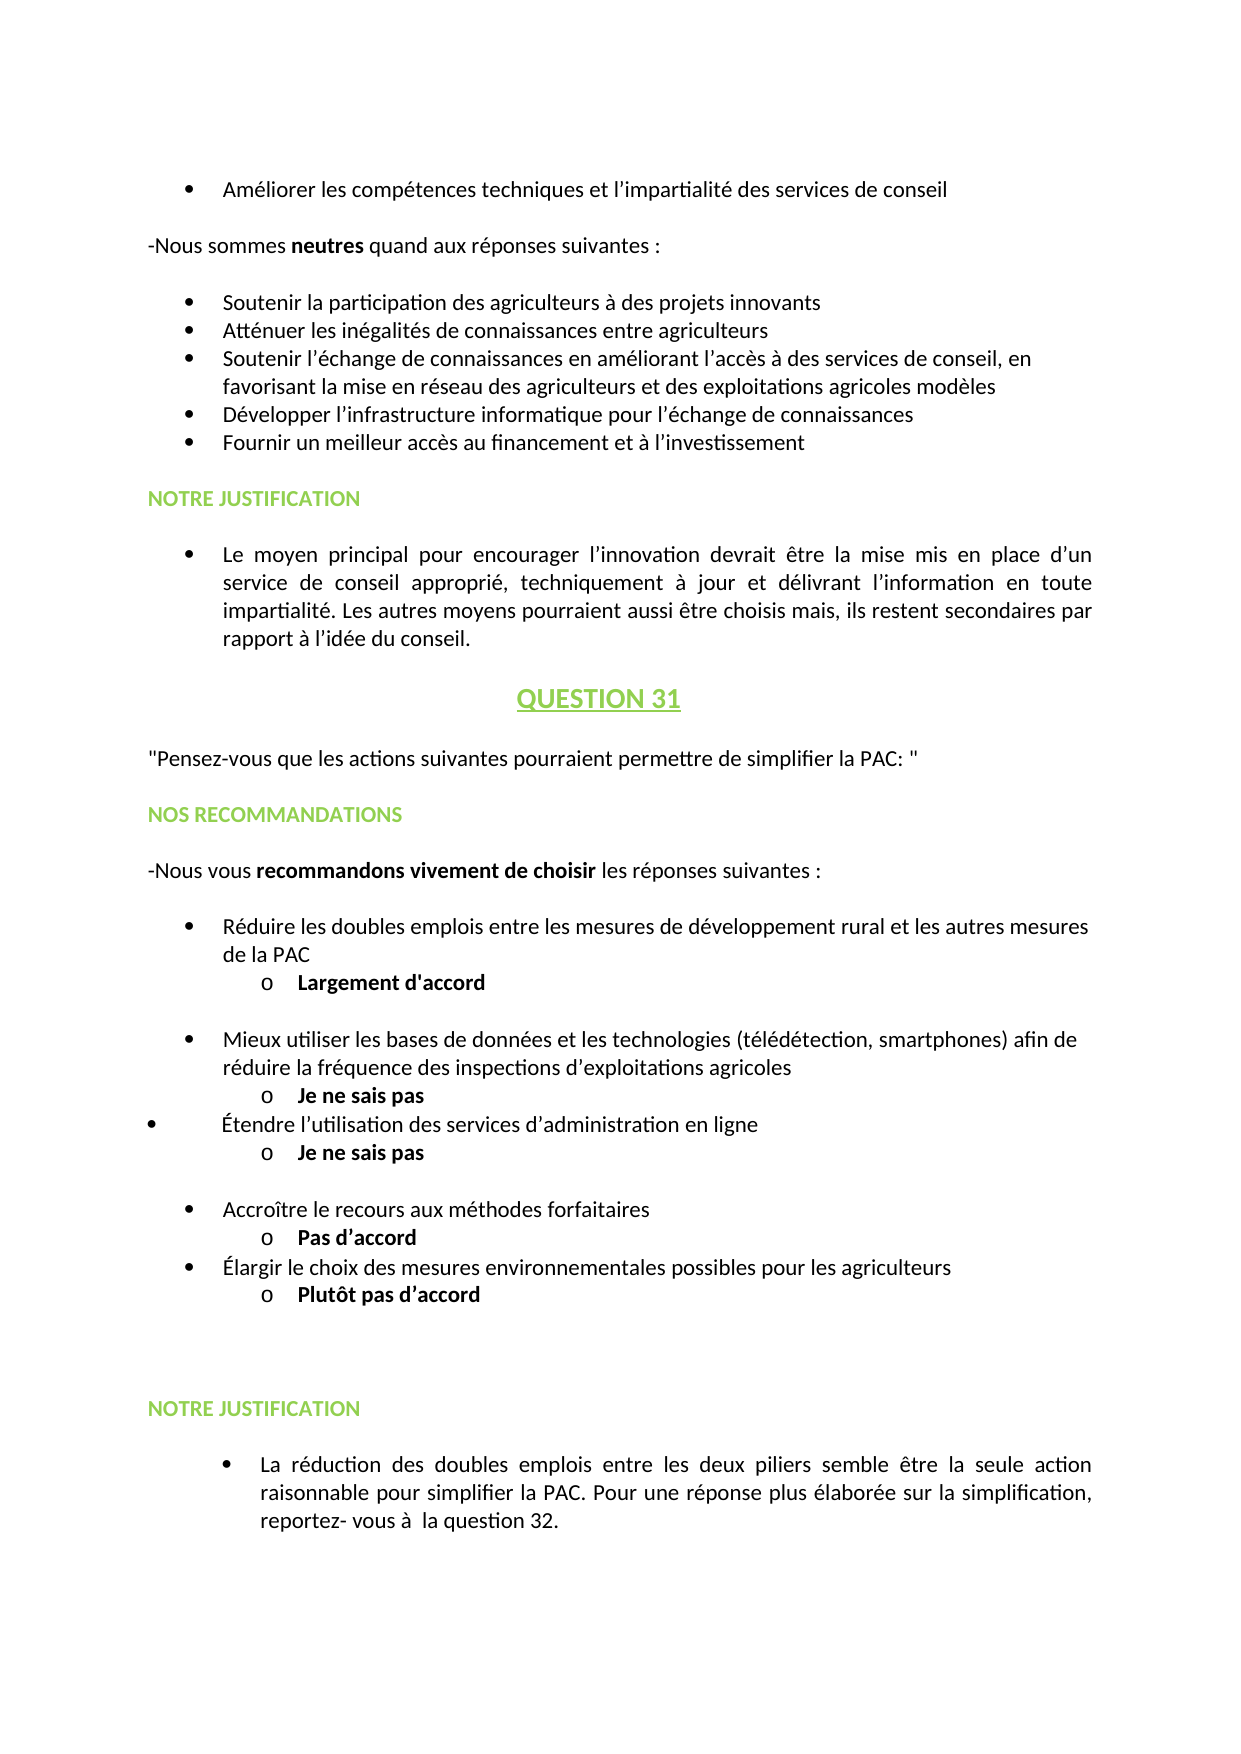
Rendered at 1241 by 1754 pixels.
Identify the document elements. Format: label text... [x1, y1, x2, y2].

text o Je ne sais pas [260, 1081, 1093, 1110]
text QUESTION 31 [148, 680, 1093, 716]
text -Nous vous recommandons vivement de choisir les réponses suivantes : [148, 856, 1093, 884]
text  Soutenir la participation des agriculteurs à des projets innovants [185, 288, 1093, 316]
text o Pas d’accord [260, 1223, 1093, 1253]
text -Nous sommes neutres quand aux réponses suivantes : [148, 232, 1093, 260]
text NOTRE JUSTIFICATION [148, 1394, 1093, 1422]
text "Pensez-vous que les actions suivantes pourraient permettre de simplifier la PAC: " [148, 716, 1093, 772]
list Je ne sais pas [260, 1138, 1093, 1167]
text NOTRE JUSTIFICATION [148, 484, 1093, 512]
text  Développer l’infrastructure informatique pour l’échange de connaissances [185, 400, 1093, 428]
text  Étendre l’utilisation des services d’administration en ligne [148, 1110, 1093, 1138]
text  Soutenir l’échange de connaissances en améliorant l’accès à des services de conseil, en favorisant la mise en réseau des agriculteurs et des exploitations agricoles modèles [185, 344, 1093, 400]
text  Élargir le choix des mesures environnementales possibles pour les agriculteurs [185, 1253, 1093, 1281]
text  Améliorer les compétences techniques et l’impartialité des services de conseil [185, 176, 1093, 204]
text  Fournir un meilleur accès au financement et à l’investissement [185, 428, 1093, 456]
list Plutôt pas d’accord [260, 1281, 1093, 1310]
list Largement d'accord [260, 968, 1093, 997]
text  Accroître le recours aux méthodes forfaitaires [185, 1195, 1093, 1223]
text  Réduire les doubles emplois entre les mesures de développement rural et les autres mesures de la PAC [185, 912, 1093, 968]
text  Mieux utiliser les bases de données et les technologies (télédétection, smartphones) afin de réduire la fréquence des inspections d’exploitations agricoles [185, 1025, 1093, 1081]
text NOS RECOMMANDATIONS [148, 800, 1093, 828]
text  Atténuer les inégalités de connaissances entre agriculteurs [185, 316, 1093, 344]
text  Le moyen principal pour encourager l’innovation devrait être la mise mis en place d’un service de conseil approprié, techniquement à jour et délivrant l’information en toute impartialité. Les autres moyens pourraient aussi être choisis mais, ils restent secondaires par rapport à l’idée du conseil. [185, 540, 1093, 652]
text  La réduction des doubles emplois entre les deux piliers semble être la seule action raisonnable pour simplifier la PAC. Pour une réponse plus élaborée sur la simplification, reportez- vous à la question 32. [223, 1450, 1093, 1534]
